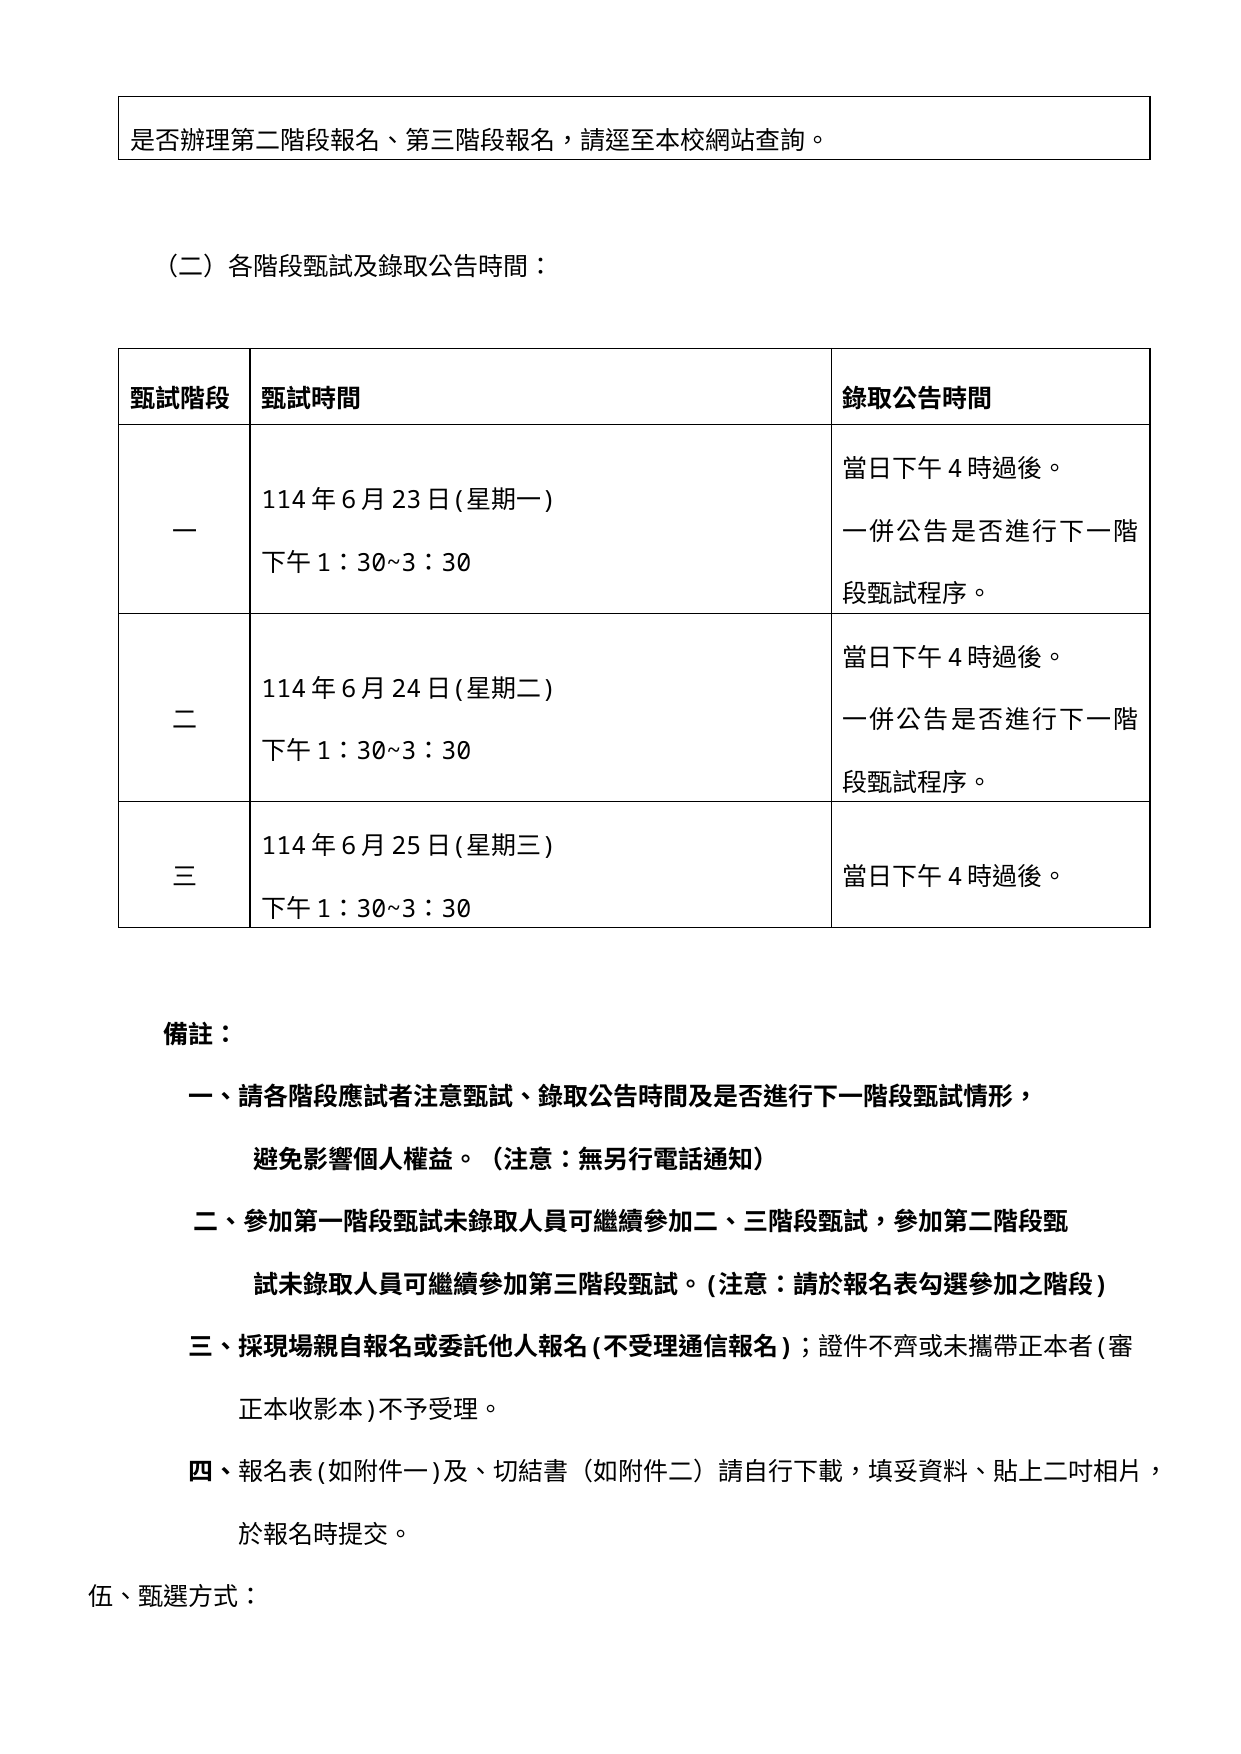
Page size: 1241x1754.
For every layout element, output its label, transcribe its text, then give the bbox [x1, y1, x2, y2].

table_cell 114年6月24日(星期二) 下午1：30~3：30 [251, 614, 831, 801]
table_cell 二 [119, 614, 249, 801]
table_cell 是否辦理第二階段報名、第三階段報名，請逕至本校網站查詢。 [119, 97, 1149, 159]
table_cell 當日下午4時過後。 [832, 802, 1149, 927]
text 避免影響個人權益。（注意：無另行電話通知） [164, 1116, 1152, 1178]
table_header 錄取公告時間 [832, 349, 1149, 424]
text 二、參加第一階段甄試未錄取人員可繼續參加二、三階段甄試，參加第二階段甄 [164, 1178, 1152, 1241]
table_header 甄試階段 [119, 349, 249, 424]
table_cell 三 [119, 802, 249, 927]
table_cell 當日下午4時過後。 一併公告是否進行下一階段甄試程序。 [832, 425, 1149, 612]
text 一、請各階段應試者注意甄試、錄取公告時間及是否進行下一階段甄試情形， [189, 1053, 1152, 1116]
table_cell 當日下午4時過後。 一併公告是否進行下一階段甄試程序。 [832, 614, 1149, 801]
text （二）各階段甄試及錄取公告時間： [154, 223, 1152, 285]
table_cell 114年6月25日(星期三) 下午1：30~3：30 [251, 802, 831, 927]
text 試未錄取人員可繼續參加第三階段甄試。(注意：請於報名表勾選參加之階段) [164, 1241, 1152, 1303]
text 四、報名表(如附件一)及、切結書（如附件二）請自行下載，填妥資料、貼上二吋相片，於報名時提交。 [189, 1428, 1152, 1553]
table_header 甄試時間 [251, 349, 831, 424]
text 伍、甄選方式： [89, 1553, 1152, 1616]
text 備註： [164, 991, 1152, 1053]
table_cell 一 [119, 425, 249, 612]
text 三、採現場親自報名或委託他人報名(不受理通信報名)；證件不齊或未攜帶正本者(審正本收影本)不予受理。 [189, 1303, 1152, 1428]
table_cell 114年6月23日(星期一) 下午1：30~3：30 [251, 425, 831, 612]
